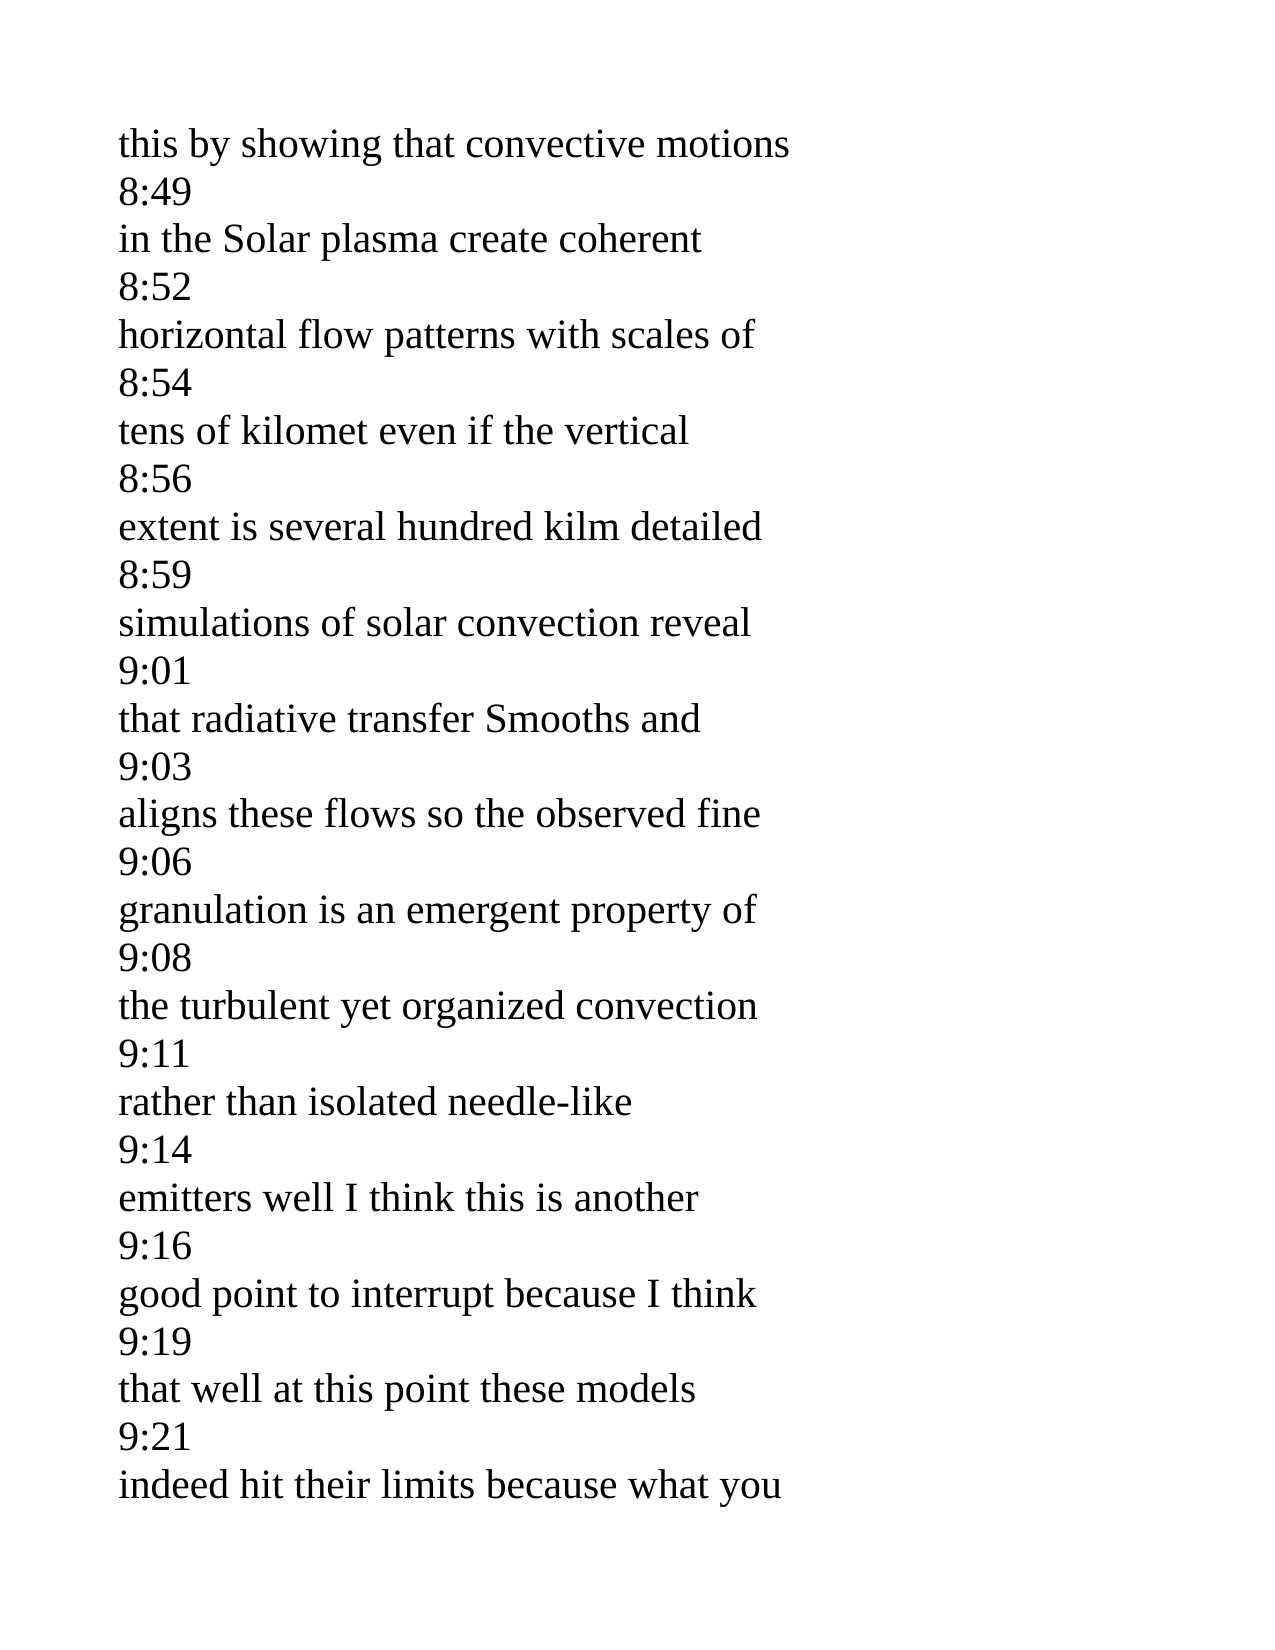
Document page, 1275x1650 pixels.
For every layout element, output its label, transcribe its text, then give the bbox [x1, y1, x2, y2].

text aligns these flows so the observed fine [118, 789, 1157, 837]
text granulation is an emergent property of [118, 885, 1157, 933]
text 9:21 [118, 1412, 1157, 1460]
text 9:16 [118, 1220, 1157, 1268]
text horizontal flow patterns with scales of [118, 310, 1157, 358]
text that well at this point these models [118, 1364, 1157, 1412]
text 8:59 [118, 549, 1157, 597]
text 8:49 [118, 166, 1157, 214]
text 8:54 [118, 358, 1157, 406]
text 9:08 [118, 933, 1157, 981]
text 8:52 [118, 262, 1157, 310]
text 9:19 [118, 1316, 1157, 1364]
text that radiative transfer Smooths and [118, 693, 1157, 741]
text 9:01 [118, 645, 1157, 693]
text 9:11 [118, 1028, 1157, 1076]
text simulations of solar convection reveal [118, 597, 1157, 645]
text rather than isolated needle-like [118, 1076, 1157, 1124]
text extent is several hundred kilm detailed [118, 501, 1157, 549]
text tens of kilomet even if the vertical [118, 406, 1157, 453]
text in the Solar plasma create coherent [118, 214, 1157, 262]
text emitters well I think this is another [118, 1172, 1157, 1220]
text 9:14 [118, 1124, 1157, 1172]
text 9:06 [118, 837, 1157, 885]
text the turbulent yet organized convection [118, 981, 1157, 1028]
text 9:03 [118, 741, 1157, 789]
text good point to interrupt because I think [118, 1268, 1157, 1316]
text 8:56 [118, 453, 1157, 501]
text this by showing that convective motions [118, 118, 1157, 166]
text indeed hit their limits because what you [118, 1460, 1157, 1508]
